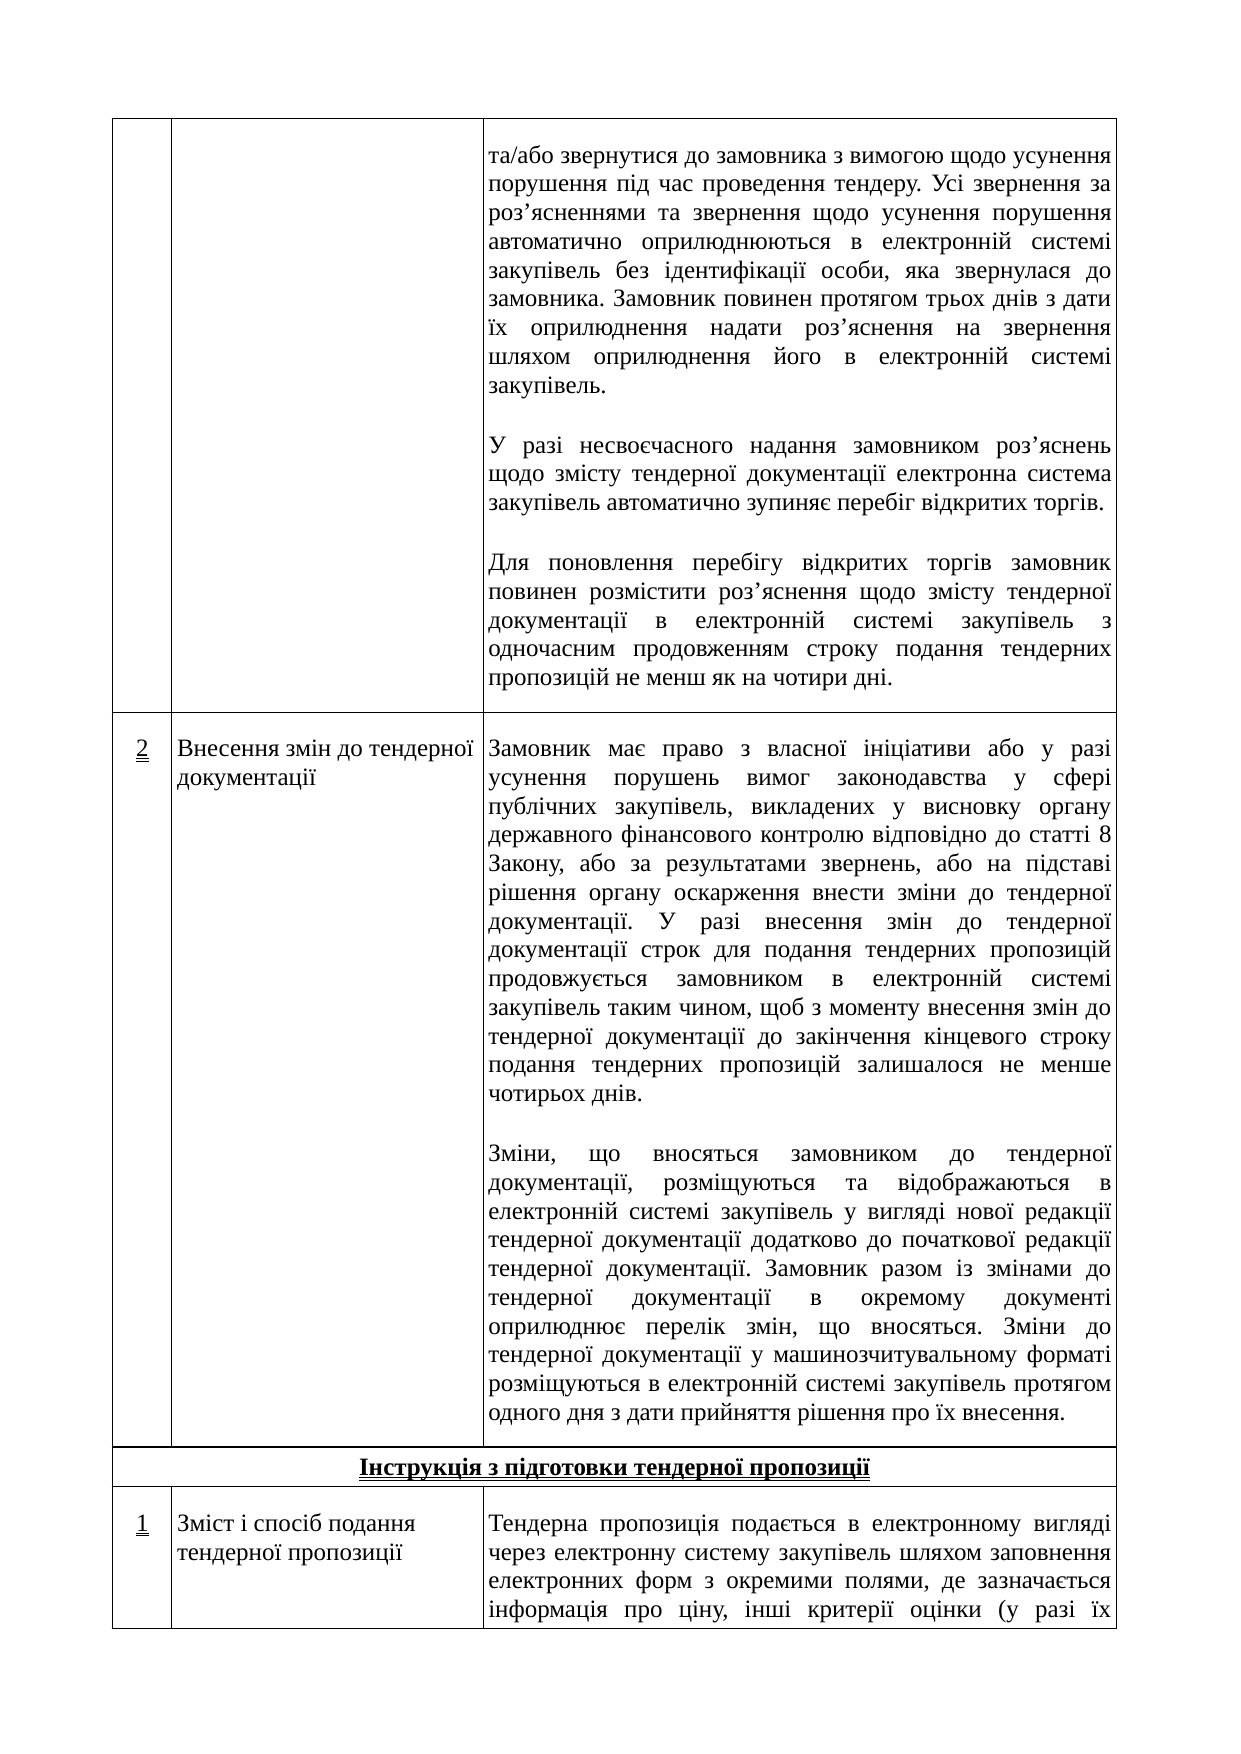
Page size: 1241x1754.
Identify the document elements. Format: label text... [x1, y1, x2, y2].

table_cell та/або звернутися до замовника з вимогою щодо усунення порушення під час проведення тендеру. Усі звернення за роз’ясненнями та звернення щодо усунення порушення автоматично оприлюднюються в електронній системі закупівель без ідентифікації особи, яка звернулася до замовника. Замовник повинен протягом трьох днів з дати їх оприлюднення надати роз’яснення на звернення шляхом оприлюднення його в електронній системі закупівель. У разі несвоєчасного надання замовником роз’яснень щодо змісту тендерної документації електронна система закупівель автоматично зупиняє перебіг відкритих торгів. Для поновлення перебігу відкритих торгів замовник повинен розмістити роз’яснення щодо змісту тендерної документації в електронній системі закупівель з одночасним продовженням строку подання тендерних пропозицій не менш як на чотири дні. [484, 119, 1116, 712]
table_cell [172, 119, 483, 712]
table_cell [113, 119, 171, 712]
table_cell 1 [113, 1487, 171, 1628]
table_cell Зміст і спосіб подання тендерної пропозиції [172, 1487, 483, 1628]
table_cell Внесення змін до тендерної документації [172, 713, 483, 1446]
table_cell Інструкція з підготовки тендерної пропозиції [113, 1448, 1116, 1486]
table_cell 2 [113, 713, 171, 1446]
table_cell Замовник має право з власної ініціативи або у разі усунення порушень вимог законодавства у сфері публічних закупівель, викладених у висновку органу державного фінансового контролю відповідно до статті 8 Закону, або за результатами звернень, або на підставі рішення органу оскарження внести зміни до тендерної документації. У разі внесення змін до тендерної документації строк для подання тендерних пропозицій продовжується замовником в електронній системі закупівель таким чином, щоб з моменту внесення змін до тендерної документації до закінчення кінцевого строку подання тендерних пропозицій залишалося не менше чотирьох днів. Зміни, що вносяться замовником до тендерної документації, розміщуються та відображаються в електронній системі закупівель у вигляді нової редакції тендерної документації додатково до початкової редакції тендерної документації. Замовник разом із змінами до тендерної документації в окремому документі оприлюднює перелік змін, що вносяться. Зміни до тендерної документації у машинозчитувальному форматі розміщуються в електронній системі закупівель протягом одного дня з дати прийняття рішення про їх внесення. [484, 713, 1116, 1446]
